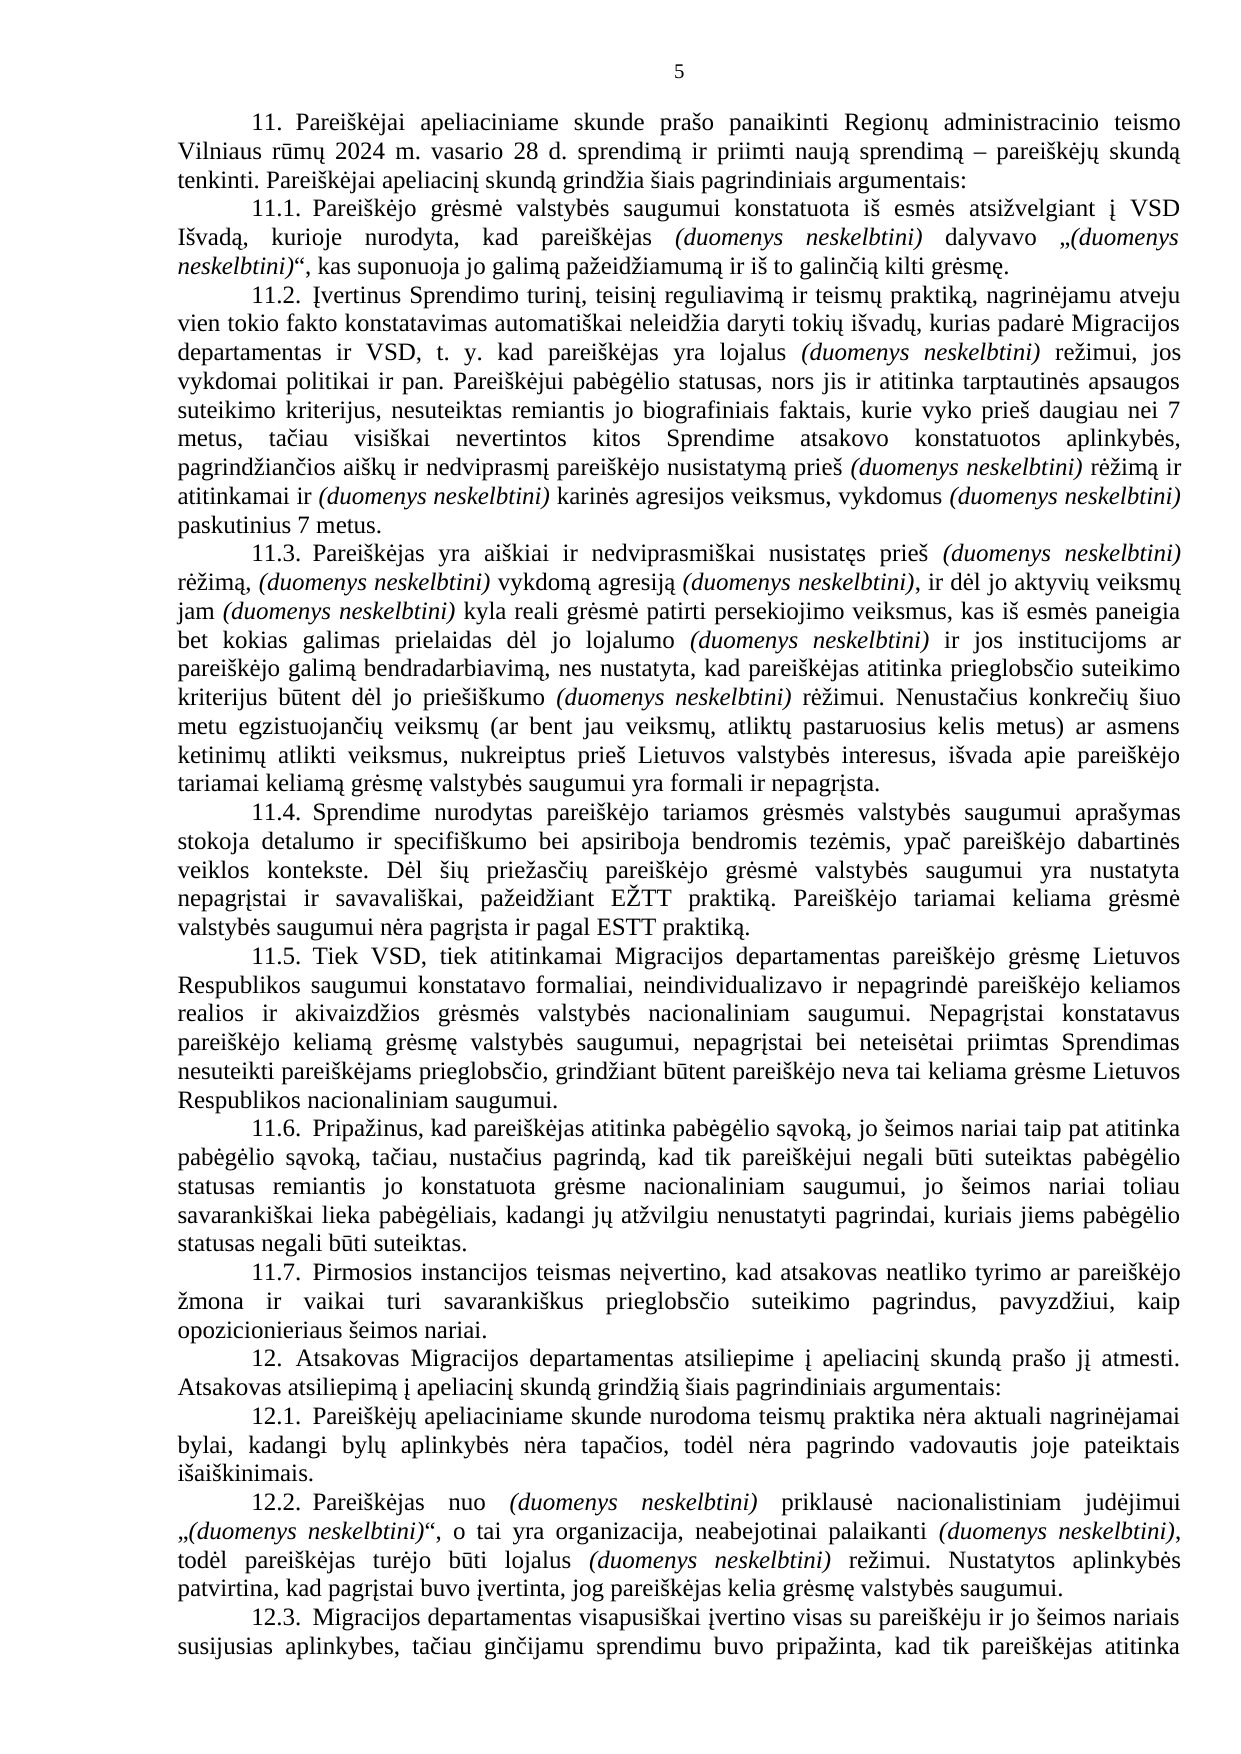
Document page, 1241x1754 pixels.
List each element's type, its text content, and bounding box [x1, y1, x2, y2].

text 11.3. Pareiškėjas yra aiškiai ir nedviprasmiškai nusistatęs prieš (duomenys neskelbtini) rėžimą, (duomenys neskelbtini) vykdomą agresiją (duomenys neskelbtini), ir dėl jo aktyvių veiksmų jam (duomenys neskelbtini) kyla reali grėsmė patirti persekiojimo veiksmus, kas iš esmės paneigia bet kokias galimas prielaidas dėl jo lojalumo (duomenys neskelbtini) ir jos institucijoms ar pareiškėjo galimą bendradarbiavimą, nes nustatyta, kad pareiškėjas atitinka prieglobsčio suteikimo kriterijus būtent dėl jo priešiškumo (duomenys neskelbtini) rėžimui. Nenustačius konkrečių šiuo metu egzistuojančių veiksmų (ar bent jau veiksmų, atliktų pastaruosius kelis metus) ar asmens ketinimų atlikti veiksmus, nukreiptus prieš Lietuvos valstybės interesus, išvada apie pareiškėjo tariamai keliamą grėsmę valstybės saugumui yra formali ir nepagrįsta. [177, 538, 1181, 797]
text 11.5. Tiek VSD, tiek atitinkamai Migracijos departamentas pareiškėjo grėsmę Lietuvos Respublikos saugumui konstatavo formaliai, neindividualizavo ir nepagrindė pareiškėjo keliamos realios ir akivaizdžios grėsmės valstybės nacionaliniam saugumui. Nepagrįstai konstatavus pareiškėjo keliamą grėsmę valstybės saugumui, nepagrįstai bei neteisėtai priimtas Sprendimas nesuteikti pareiškėjams prieglobsčio, grindžiant būtent pareiškėjo neva tai keliama grėsme Lietuvos Respublikos nacionaliniam saugumui. [177, 941, 1181, 1113]
text 11.6. Pripažinus, kad pareiškėjas atitinka pabėgėlio sąvoką, jo šeimos nariai taip pat atitinka pabėgėlio sąvoką, tačiau, nustačius pagrindą, kad tik pareiškėjui negali būti suteiktas pabėgėlio statusas remiantis jo konstatuota grėsme nacionaliniam saugumui, jo šeimos nariai toliau savarankiškai lieka pabėgėliais, kadangi jų atžvilgiu nenustatyti pagrindai, kuriais jiems pabėgėlio statusas negali būti suteiktas. [177, 1113, 1181, 1257]
text 12. Atsakovas Migracijos departamentas atsiliepime į apeliacinį skundą prašo jį atmesti. Atsakovas atsiliepimą į apeliacinį skundą grindžią šiais pagrindiniais argumentais: [177, 1343, 1181, 1401]
text 11.2. Įvertinus Sprendimo turinį, teisinį reguliavimą ir teismų praktiką, nagrinėjamu atveju vien tokio fakto konstatavimas automatiškai neleidžia daryti tokių išvadų, kurias padarė Migracijos departamentas ir VSD, t. y. kad pareiškėjas yra lojalus (duomenys neskelbtini) režimui, jos vykdomai politikai ir pan. Pareiškėjui pabėgėlio statusas, nors jis ir atitinka tarptautinės apsaugos suteikimo kriterijus, nesuteiktas remiantis jo biografiniais faktais, kurie vyko prieš daugiau nei 7 metus, tačiau visiškai nevertintos kitos Sprendime atsakovo konstatuotos aplinkybės, pagrindžiančios aiškų ir nedviprasmį pareiškėjo nusistatymą prieš (duomenys neskelbtini) rėžimą ir atitinkamai ir (duomenys neskelbtini) karinės agresijos veiksmus, vykdomus (duomenys neskelbtini) paskutinius 7 metus. [177, 280, 1181, 538]
text 12.1. Pareiškėjų apeliaciniame skunde nurodoma teismų praktika nėra aktuali nagrinėjamai bylai, kadangi bylų aplinkybės nėra tapačios, todėl nėra pagrindo vadovautis joje pateiktais išaiškinimais. [177, 1401, 1181, 1487]
text 11.4. Sprendime nurodytas pareiškėjo tariamos grėsmės valstybės saugumui aprašymas stokoja detalumo ir specifiškumo bei apsiriboja bendromis tezėmis, ypač pareiškėjo dabartinės veiklos kontekste. Dėl šių priežasčių pareiškėjo grėsmė valstybės saugumui yra nustatyta nepagrįstai ir savavališkai, pažeidžiant EŽTT praktiką. Pareiškėjo tariamai keliama grėsmė valstybės saugumui nėra pagrįsta ir pagal ESTT praktiką. [177, 797, 1181, 941]
text 11.1. Pareiškėjo grėsmė valstybės saugumui konstatuota iš esmės atsižvelgiant į VSD Išvadą, kurioje nurodyta, kad pareiškėjas (duomenys neskelbtini) dalyvavo „(duomenys neskelbtini)“, kas suponuoja jo galimą pažeidžiamumą ir iš to galinčią kilti grėsmę. [177, 193, 1181, 280]
text 12.3. Migracijos departamentas visapusiškai įvertino visas su pareiškėju ir jo šeimos nariais susijusias aplinkybes, tačiau ginčijamu sprendimu buvo pripažinta, kad tik pareiškėjas atitinka [177, 1602, 1181, 1660]
text 12.2. Pareiškėjas nuo (duomenys neskelbtini) priklausė nacionalistiniam judėjimui „(duomenys neskelbtini)“, o tai yra organizacija, neabejotinai palaikanti (duomenys neskelbtini), todėl pareiškėjas turėjo būti lojalus (duomenys neskelbtini) režimui. Nustatytos aplinkybės patvirtina, kad pagrįstai buvo įvertinta, jog pareiškėjas kelia grėsmę valstybės saugumui. [177, 1487, 1181, 1602]
text 11. Pareiškėjai apeliaciniame skunde prašo panaikinti Regionų administracinio teismo Vilniaus rūmų 2024 m. vasario 28 d. sprendimą ir priimti naują sprendimą – pareiškėjų skundą tenkinti. Pareiškėjai apeliacinį skundą grindžia šiais pagrindiniais argumentais: [177, 107, 1181, 193]
text 11.7. Pirmosios instancijos teismas neįvertino, kad atsakovas neatliko tyrimo ar pareiškėjo žmona ir vaikai turi savarankiškus prieglobsčio suteikimo pagrindus, pavyzdžiui, kaip opozicionieriaus šeimos nariai. [177, 1257, 1181, 1343]
